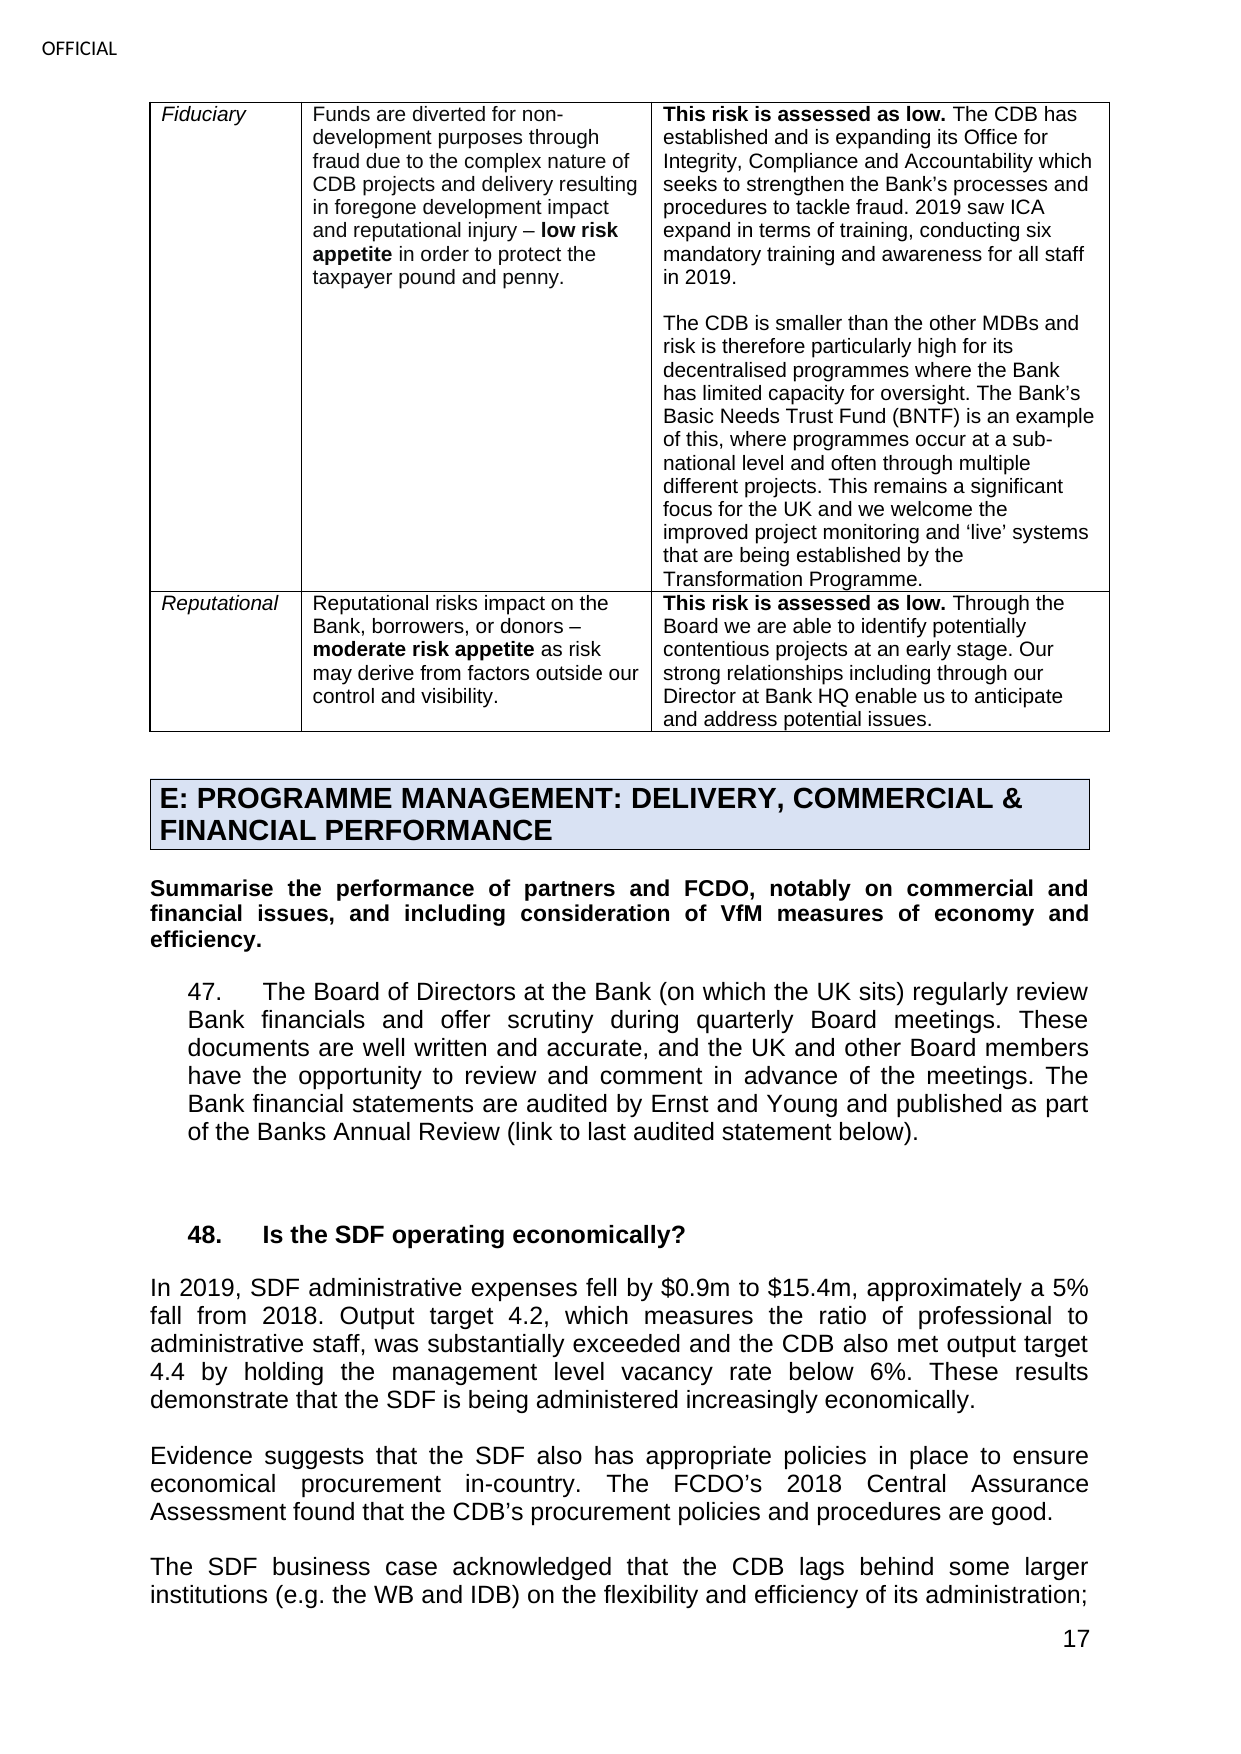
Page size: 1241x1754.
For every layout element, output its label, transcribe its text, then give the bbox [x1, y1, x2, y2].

table_cell Reputational [151, 592, 301, 731]
table_cell Funds are diverted for non-development purposes through fraud due to the complex nature of CDB projects and delivery resulting in foregone development impact and reputational injury – low risk appetite in order to protect the taxpayer pound and penny. [302, 103, 651, 591]
table_cell This risk is assessed as low. Through the Board we are able to identify potentially contentious projects at an early stage. Our strong relationships including through our Director at Bank HQ enable us to anticipate and address potential issues. [652, 592, 1109, 731]
text E: PROGRAMME MANAGEMENT: DELIVERY, COMMERCIAL & FINANCIAL PERFORMANCE [151, 780, 1089, 849]
list Is the SDF operating economically? [187, 1221, 1090, 1249]
list The Board of Directors at the Bank (on which the UK sits) regularly review Bank financials and offer scrutiny during quarterly Board meetings. These documents are well written and accurate, and the UK and other Board members have the opportunity to review and comment in advance of the meetings. The Bank financial statements are audited by Ernst and Young and published as part of the Banks Annual Review (link to last audited statement below). [187, 978, 1090, 1146]
table_cell Reputational risks impact on the Bank, borrowers, or donors – moderate risk appetite as risk may derive from factors outside our control and visibility. [302, 592, 651, 731]
table_cell This risk is assessed as low. The CDB has established and is expanding its Office for Integrity, Compliance and Accountability which seeks to strengthen the Bank’s processes and procedures to tackle fraud. 2019 saw ICA expand in terms of training, conducting six mandatory training and awareness for all staff in 2019. The CDB is smaller than the other MDBs and risk is therefore particularly high for its decentralised programmes where the Bank has limited capacity for oversight. The Bank’s Basic Needs Trust Fund (BNTF) is an example of this, where programmes occur at a sub-national level and often through multiple different projects. This remains a significant focus for the UK and we welcome the improved project monitoring and ‘live’ systems that are being established by the Transformation Programme. [652, 103, 1109, 591]
text In 2019, SDF administrative expenses fell by $0.9m to $15.4m, approximately a 5% fall from 2018. Output target 4.2, which measures the ratio of professional to administrative staff, was substantially exceeded and the CDB also met output target 4.4 by holding the management level vacancy rate below 6%. These results demonstrate that the SDF is being administered increasingly economically. [150, 1274, 1090, 1414]
text Summarise the performance of partners and FCDO, notably on commercial and financial issues, and including consideration of VfM measures of economy and efficiency. [150, 876, 1090, 952]
text The SDF business case acknowledged that the CDB lags behind some larger institutions (e.g. the WB and IDB) on the flexibility and efficiency of its administration; [150, 1553, 1090, 1609]
table_cell Fiduciary [151, 103, 301, 591]
text Evidence suggests that the SDF also has appropriate policies in place to ensure economical procurement in-country. The FCDO’s 2018 Central Assurance Assessment found that the CDB’s procurement policies and procedures are good. [150, 1442, 1090, 1525]
